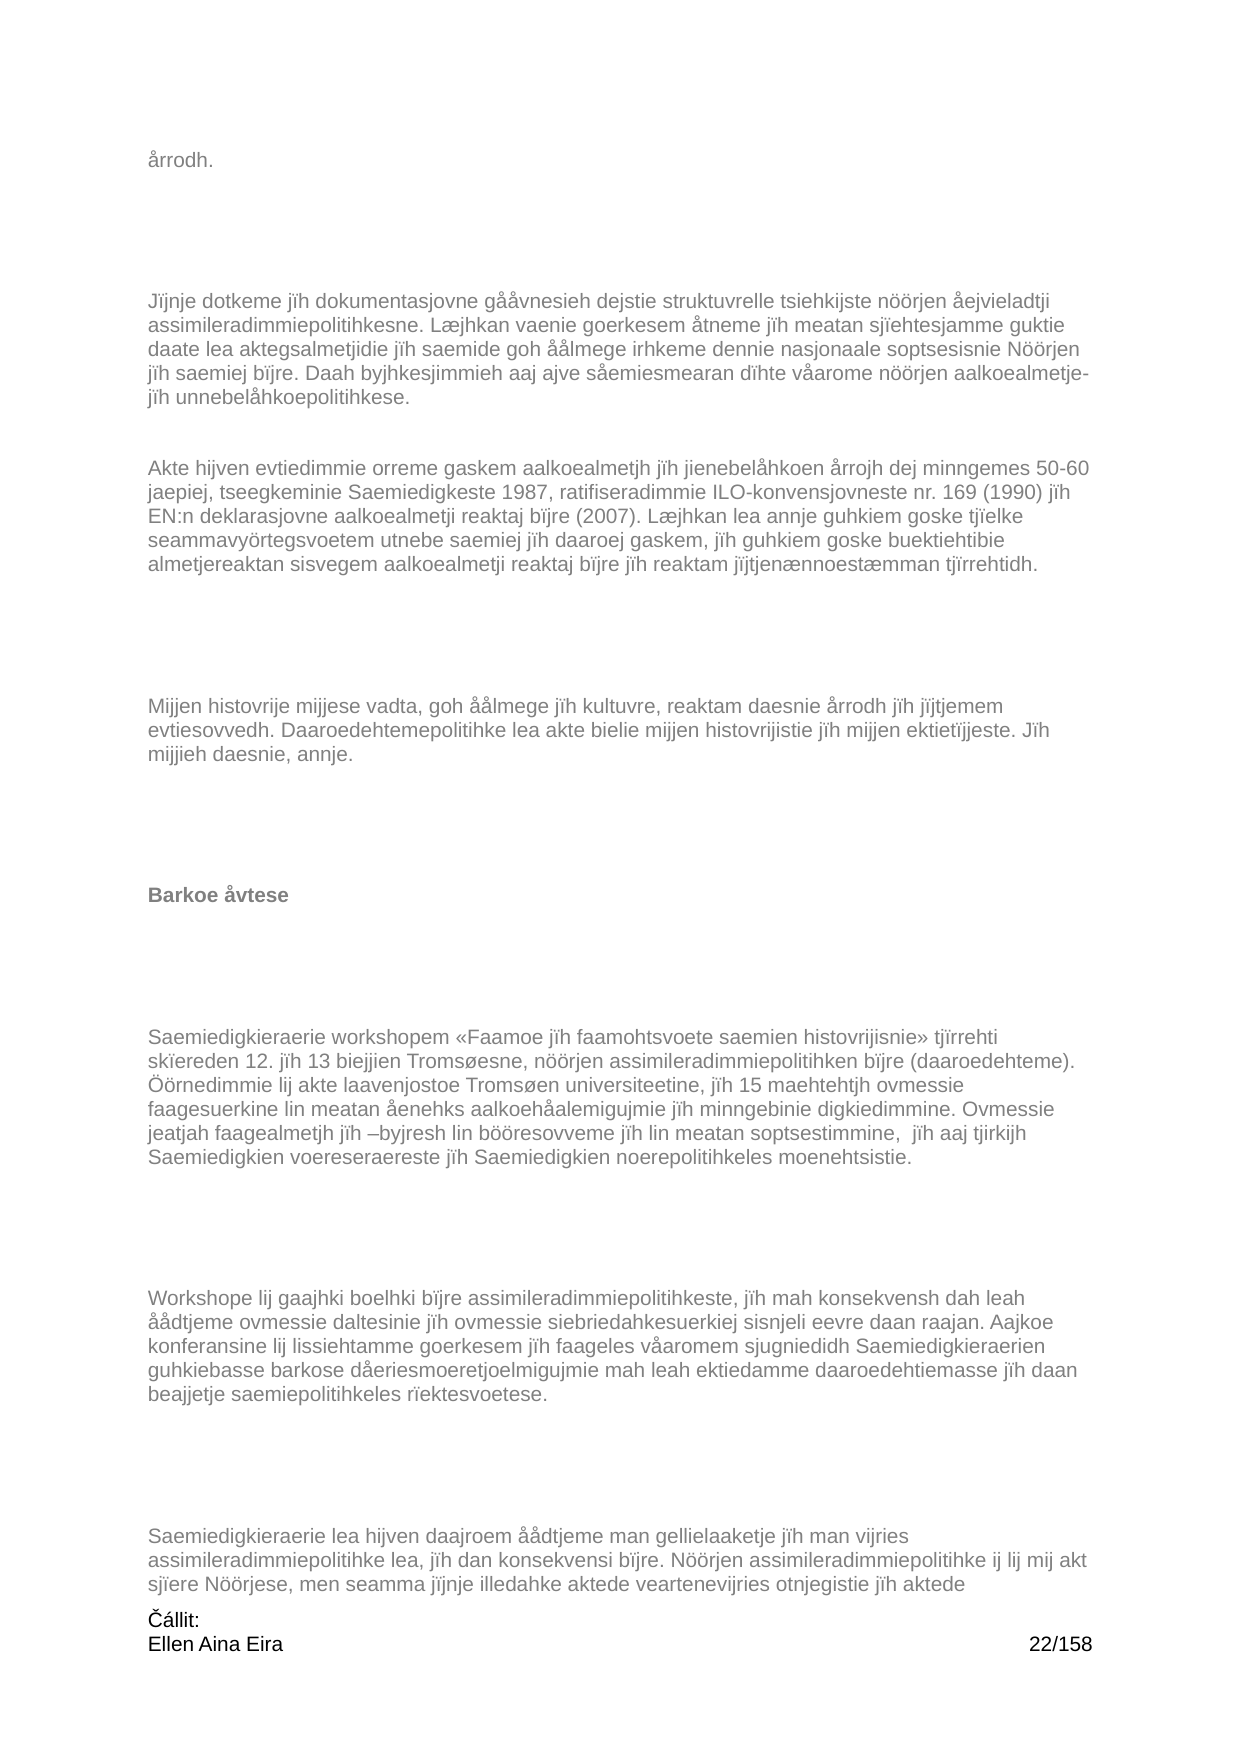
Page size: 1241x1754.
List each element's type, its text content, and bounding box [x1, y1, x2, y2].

table_header årrodh. Jïjnje dotkeme jïh dokumentasjovne gååvnesieh dejstie struktuvrelle tsiehkijste nöörjen åejvieladtji assimileradimmiepolitihkesne. Læjhkan vaenie goerkesem åtneme jïh meatan sjïehtesjamme guktie daate lea aktegsalmetjidie jïh saemide goh åålmege irhkeme dennie nasjonaale soptsesisnie Nöörjen jïh saemiej bïjre. Daah byjhkesjimmieh aaj ajve såemiesmearan dïhte våarome nöörjen aalkoealmetje- jïh unnebelåhkoepolitihkese. Akte hijven evtiedimmie orreme gaskem aalkoealmetjh jïh jienebelåhkoen årrojh dej minngemes 50-60 jaepiej, tseegkeminie Saemiedigkeste 1987, ratifiseradimmie ILO-konvensjovneste nr. 169 (1990) jïh EN:n deklarasjovne aalkoealmetji reaktaj bïjre (2007). Læjhkan lea annje guhkiem goske tjïelke seammavyörtegsvoetem utnebe saemiej jïh daaroej gaskem, jïh guhkiem goske buektiehtibie almetjereaktan sisvegem aalkoealmetji reaktaj bïjre jïh reaktam jïjtjenænnoestæmman tjïrrehtidh. Mijjen histovrije mijjese vadta, goh åålmege jïh kultuvre, reaktam daesnie årrodh jïh jïjtjemem evtiesovvedh. Daaroedehtemepolitihke lea akte bielie mijjen histovrijistie jïh mijjen ektietïjjeste. Jïh mijjieh daesnie, annje. Barkoe åvtese Saemiedigkieraerie workshopem «Faamoe jïh faamohtsvoete saemien histovrijisnie» tjïrrehti skïereden 12. jïh 13 biejjien Tromsøesne, nöörjen assimileradimmiepolitihken bïjre (daaroedehteme). Öörnedimmie lij akte laavenjostoe Tromsøen universiteetine, jïh 15 maehtehtjh ovmessie faagesuerkine lin meatan åenehks aalkoehåalemigujmie jïh minngebinie digkiedimmine. Ovmessie jeatjah faagealmetjh jïh –byjresh lin bööresovveme jïh lin meatan soptsestimmine, jïh aaj tjirkijh Saemiedigkien voereseraereste jïh Saemiedigkien noerepolitihkeles moenehtsistie. Workshope lij gaajhki boelhki bïjre assimileradimmiepolitihkeste, jïh mah konsekvensh dah leah åådtjeme ovmessie daltesinie jïh ovmessie siebriedahkesuerkiej sisnjeli eevre daan raajan. Aajkoe konferansine lij lissiehtamme goerkesem jïh faageles våaromem sjugniedidh Saemiedigkieraerien guhkiebasse barkose dåeriesmoeretjoelmigujmie mah leah ektiedamme daaroedehtiemasse jïh daan beajjetje saemiepolitihkeles rïektesvoetese. Saemiedigkieraerie lea hijven daajroem åådtjeme man gellielaaketje jïh man vijries assimileradimmiepolitihke lea, jïh dan konsekvensi bïjre. Nöörjen assimileradimmiepolitihke ij lij mij akt sjïere Nöörjese, men seamma jïjnje illedahke aktede veartenevijries otnjegistie jïh aktede [136, 148, 1104, 1596]
